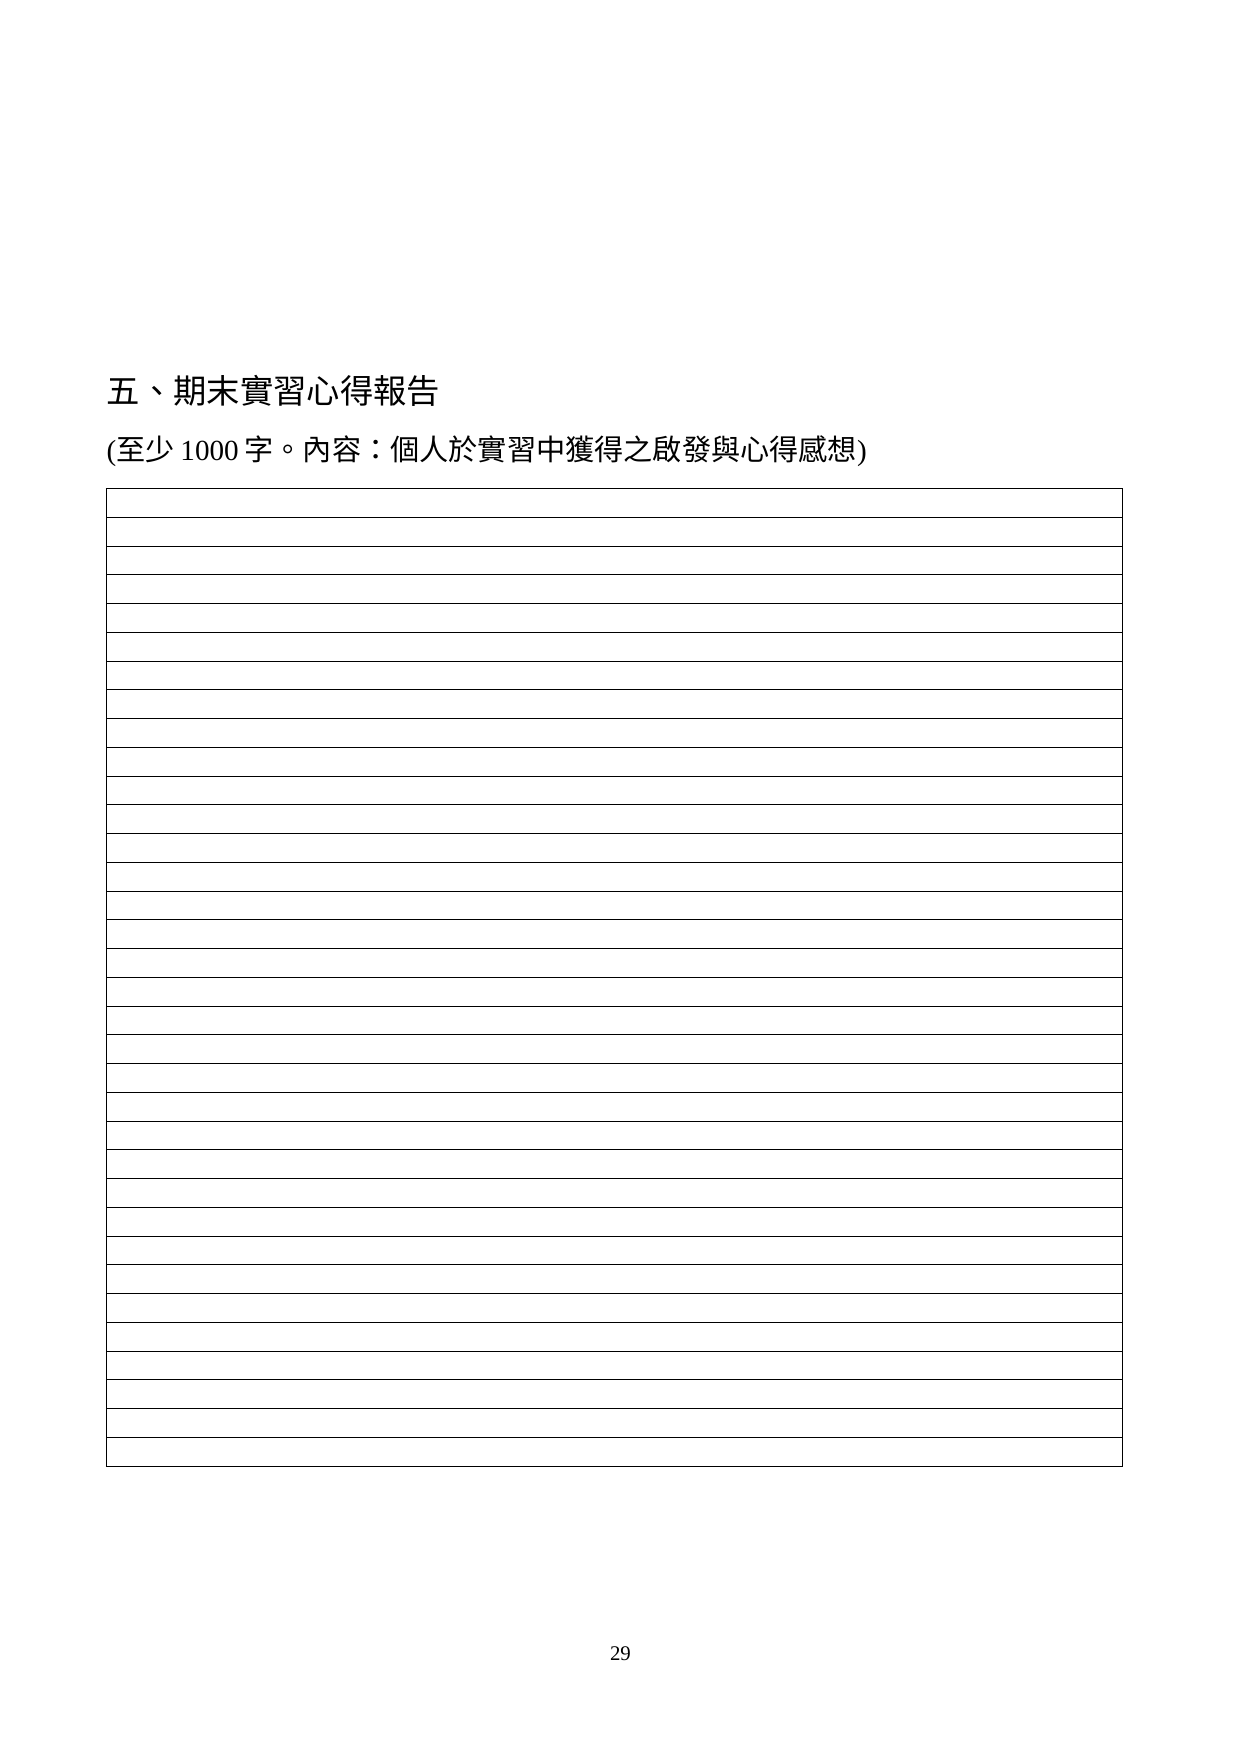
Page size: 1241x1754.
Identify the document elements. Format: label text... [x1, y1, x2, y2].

table_header [107, 489, 1122, 517]
table_cell [107, 1208, 1122, 1236]
table_cell [107, 892, 1122, 919]
table_cell [107, 978, 1122, 1006]
table_cell [107, 662, 1122, 689]
table_cell [107, 1035, 1122, 1063]
table_cell [107, 1150, 1122, 1178]
table_cell [107, 690, 1122, 718]
table_cell [107, 547, 1122, 574]
text (至少1000字。內容：個人於實習中獲得之啟發與心得感想) [106, 427, 1134, 469]
table_cell [107, 1093, 1122, 1121]
table_cell [107, 920, 1122, 948]
table_cell [107, 834, 1122, 862]
table_cell [107, 1064, 1122, 1092]
table_cell [107, 604, 1122, 632]
table_cell [107, 949, 1122, 977]
table_cell [107, 1179, 1122, 1207]
table_cell [107, 1294, 1122, 1322]
table_cell [107, 1122, 1122, 1149]
table_cell [107, 1007, 1122, 1034]
table_cell [107, 1237, 1122, 1264]
table_cell [107, 1438, 1122, 1466]
table_cell [107, 863, 1122, 891]
table_cell [107, 518, 1122, 546]
table_cell [107, 575, 1122, 603]
table_cell [107, 1265, 1122, 1293]
table_cell [107, 633, 1122, 661]
subtitle 五、期末實習心得報告 [106, 352, 1134, 427]
table_cell [107, 1352, 1122, 1379]
table_cell [107, 1323, 1122, 1351]
table_cell [107, 777, 1122, 804]
table_cell [107, 748, 1122, 776]
table_cell [107, 1380, 1122, 1408]
table_cell [107, 1409, 1122, 1437]
table_cell [107, 719, 1122, 747]
table_cell [107, 805, 1122, 833]
